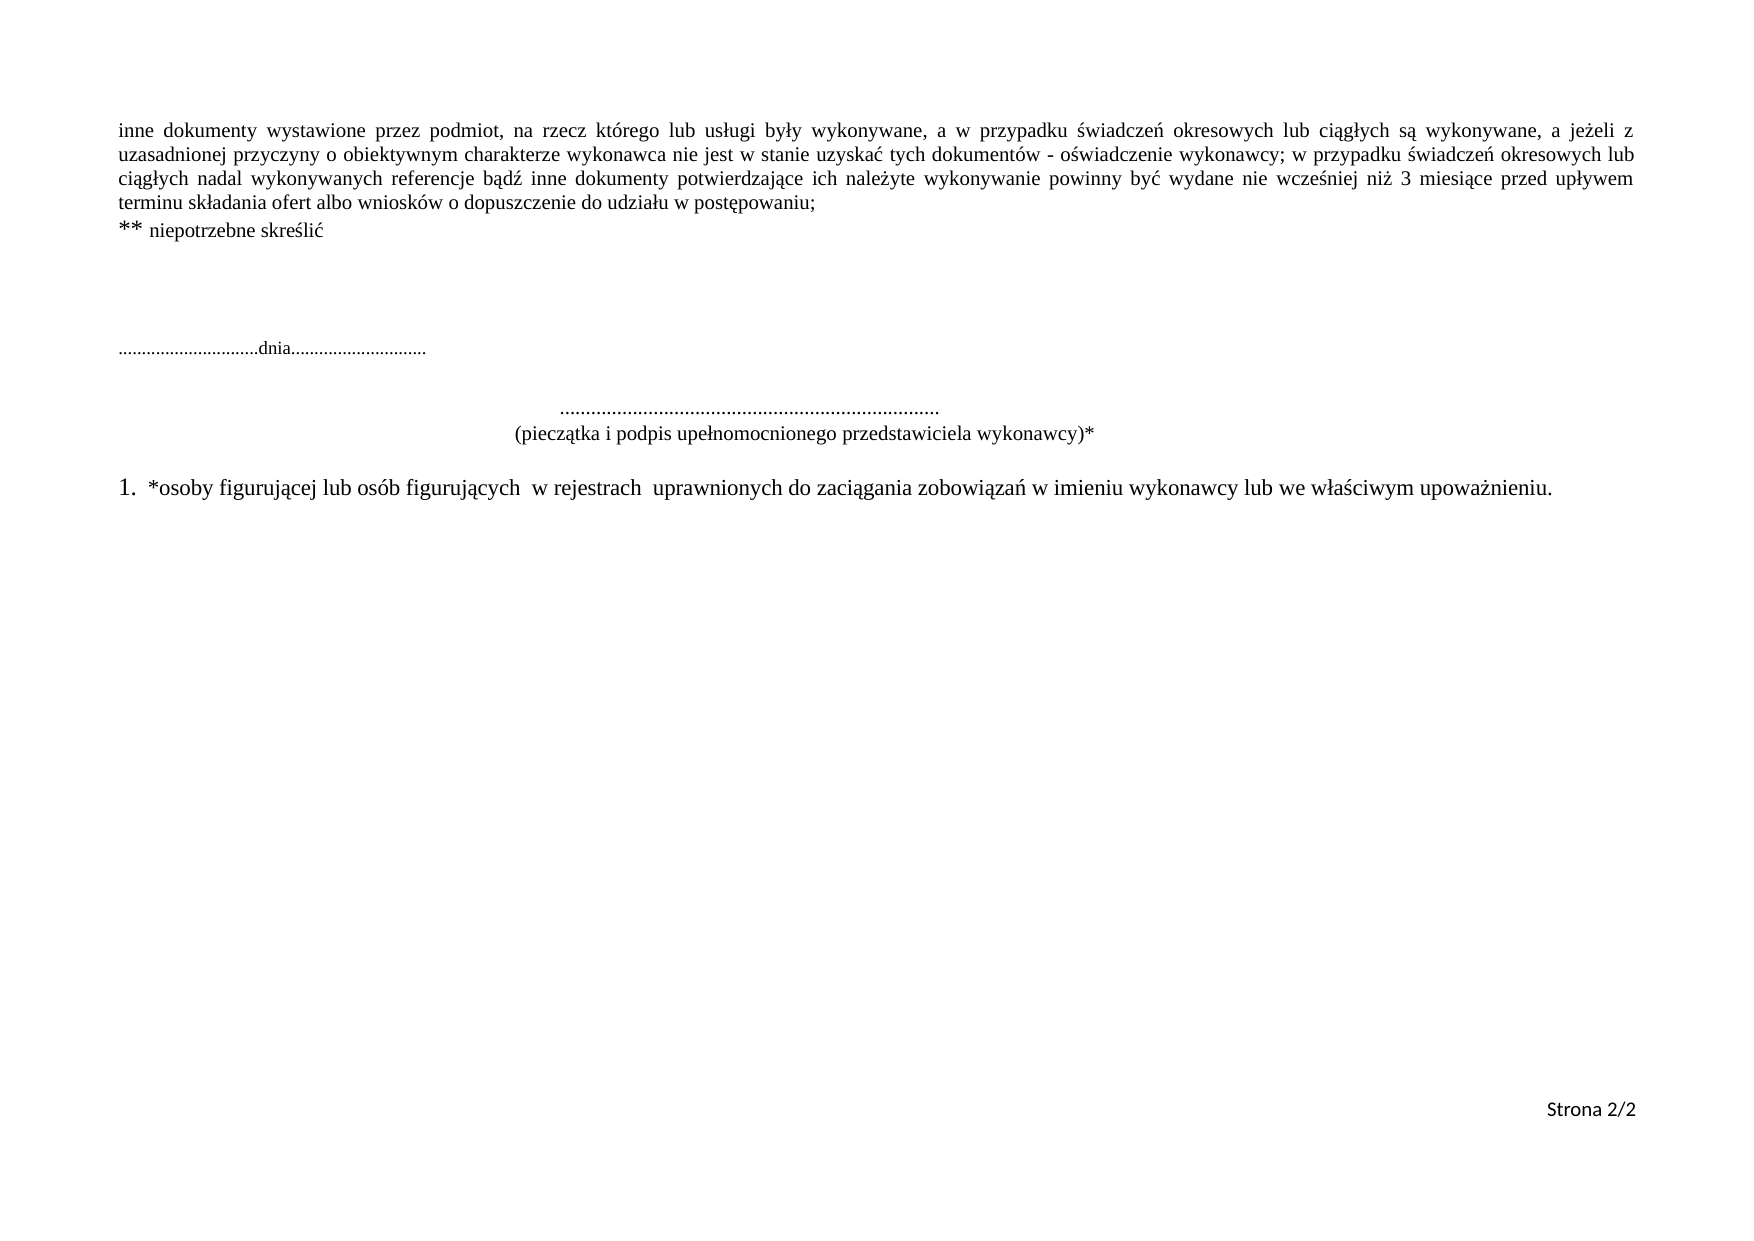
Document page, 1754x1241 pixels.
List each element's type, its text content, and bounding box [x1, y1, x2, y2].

text inne dokumenty wystawione przez podmiot, na rzecz którego lub usługi były wykonywane, a w przypadku świadczeń okresowych lub ciągłych są wykonywane, a jeżeli z uzasadnionej przyczyny o obiektywnym charakterze wykonawca nie jest w stanie uzyskać tych dokumentów - oświadczenie wykonawcy; w przypadku świadczeń okresowych lub ciągłych nadal wykonywanych referencje bądź inne dokumenty potwierdzające ich należyte wykonywanie powinny być wydane nie wcześniej niż 3 miesiące przed upływem terminu składania ofert albo wniosków o dopuszczenie do udziału w postępowaniu; [118, 118, 1636, 214]
list *osoby figurującej lub osób figurujących w rejestrach uprawnionych do zaciągania zobowiązań w imieniu wykonawcy lub we właściwym upoważnieniu. [118, 472, 1636, 501]
text ......................................................................... [118, 395, 1636, 419]
text (pieczątka i podpis upełnomocnionego przedstawiciela wykonawcy)* [118, 419, 1636, 446]
text ..............................dnia............................. [118, 337, 1636, 359]
text ** niepotrzebne skreślić [118, 214, 1636, 243]
